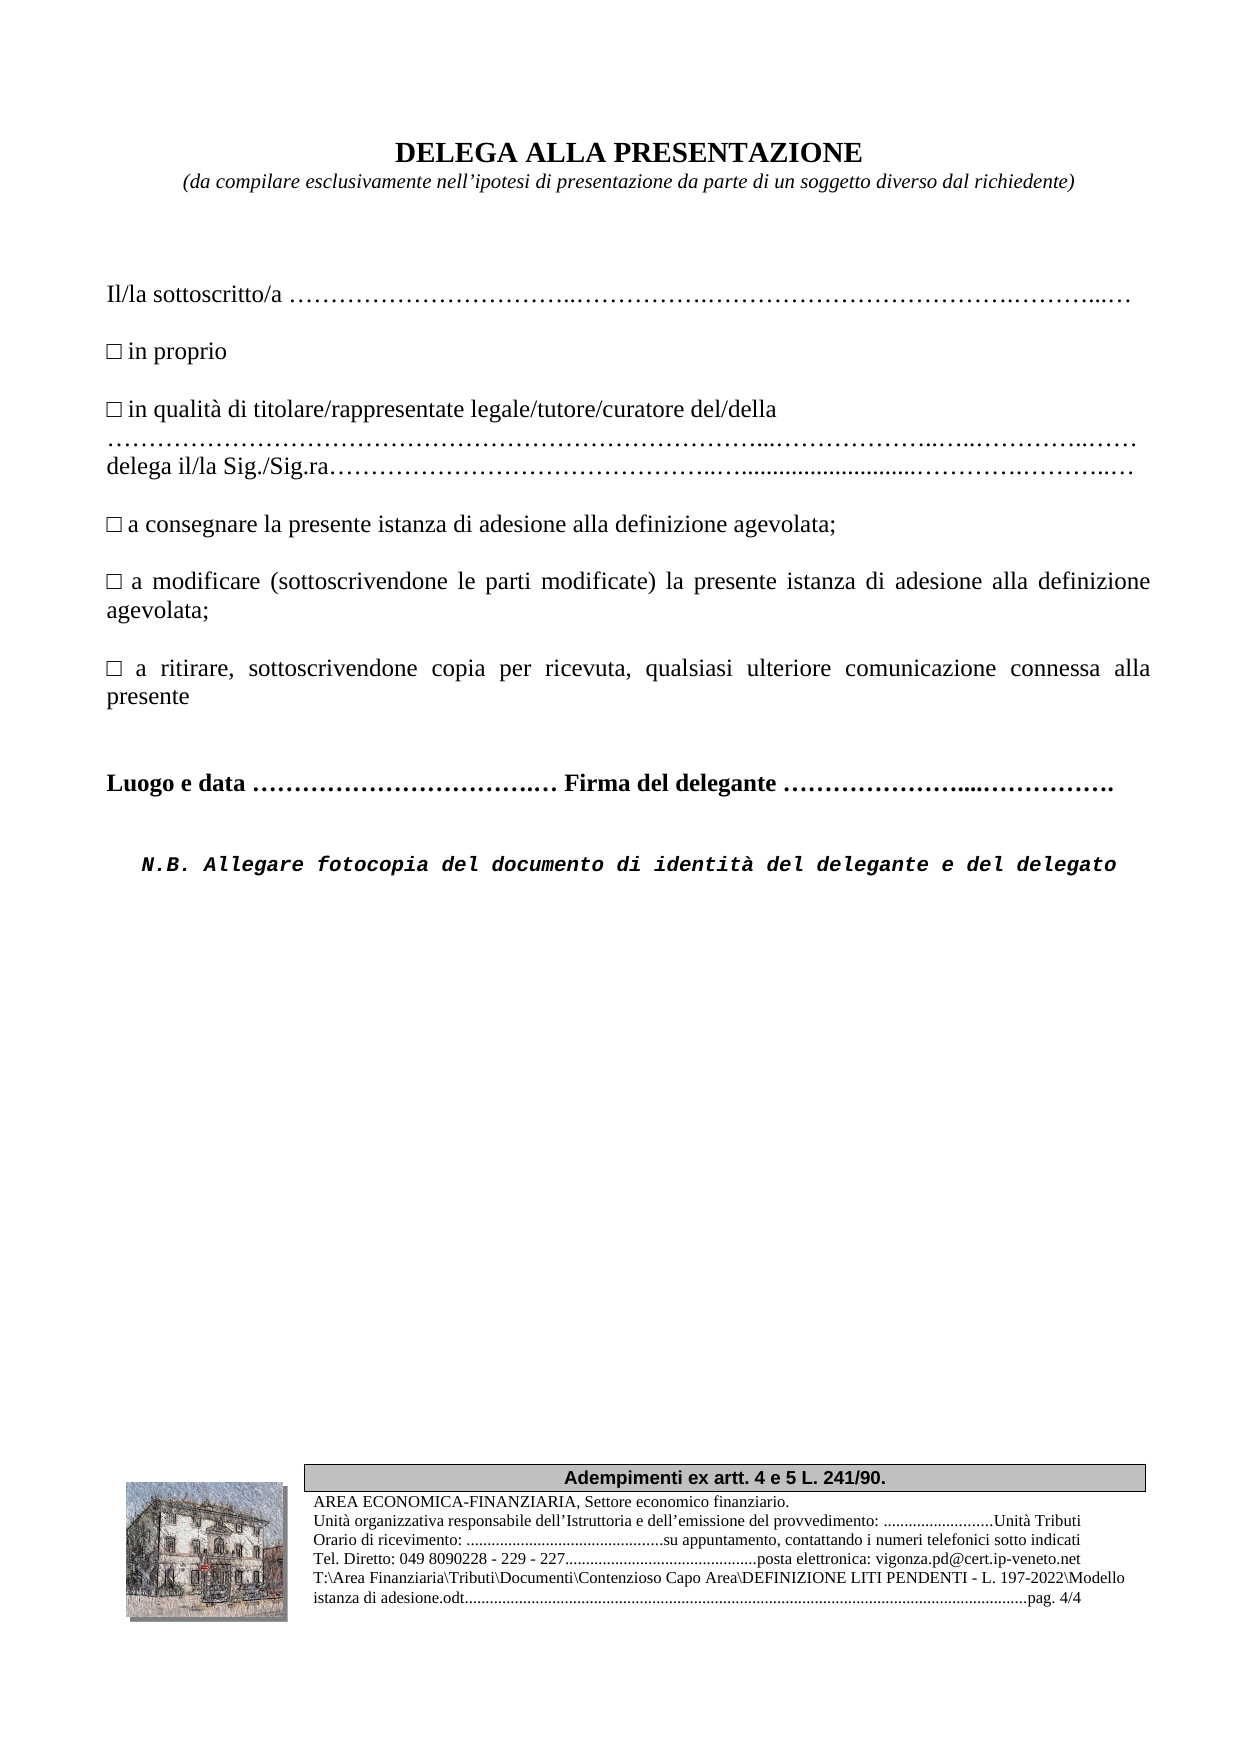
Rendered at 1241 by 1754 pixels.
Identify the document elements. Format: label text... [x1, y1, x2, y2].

text Orario di ricevimento: .. su appuntamento, contattando i numeri telefonici sotto indicati [313, 1530, 1152, 1549]
text T:\Area Finanziaria\Tributi\Documenti\Contenzioso Capo Area\DEFINIZIONE LITI PENDENTI - L. 197-2022\Modello istanza di adesione.odt pag. 4/4 [313, 1568, 1152, 1607]
text DELEGA ALLA PRESENTAZIONE [106, 135, 1152, 169]
text N.B. Allegare fotocopia del documento di identità del delegante e del delegato [106, 854, 1152, 878]
text □ in qualità di titolare/rappresentate legale/tutore/curatore del/della [106, 394, 1152, 423]
text (da compilare esclusivamente nell’ipotesi di presentazione da parte di un soggetto diverso dal richiedente) [106, 169, 1152, 193]
text Adempimenti ex artt. 4 e 5 L. 241/90. [305, 1465, 1145, 1491]
text □ a ritirare, sottoscrivendone copia per ricevuta, qualsiasi ulteriore comunicazione connessa alla presente [106, 653, 1152, 710]
picture [126, 1482, 283, 1617]
text Il/la sottoscritto/a ……………………………..…………….……………………………….………...… [106, 279, 1152, 308]
text Unità organizzativa responsabile dell’Istruttoria e dell’emissione del provvedimento: Unità Tributi [313, 1511, 1152, 1530]
text □ a modificare (sottoscrivendone le parti modificate) la presente istanza di adesione alla definizione agevolata; [106, 566, 1152, 624]
text □ a consegnare la presente istanza di adesione alla definizione agevolata; [106, 509, 1152, 538]
text ……………………………………………………………………...………………..…..…………..……delega il/la Sig./Sig.ra………………………………………..…............................………….………..… [106, 423, 1152, 480]
text Luogo e data …………………………….… Firma del delegante …………………....……………. [106, 768, 1152, 796]
text □ in proprio [106, 336, 1152, 365]
text Tel. Diretto: 049 8090228 - 229 - 227 posta elettronica: vigonza.pd@cert.ip-veneto.net [313, 1549, 1152, 1568]
text AREA ECONOMICA-FINANZIARIA, Settore economico finanziario. [313, 1492, 1152, 1511]
